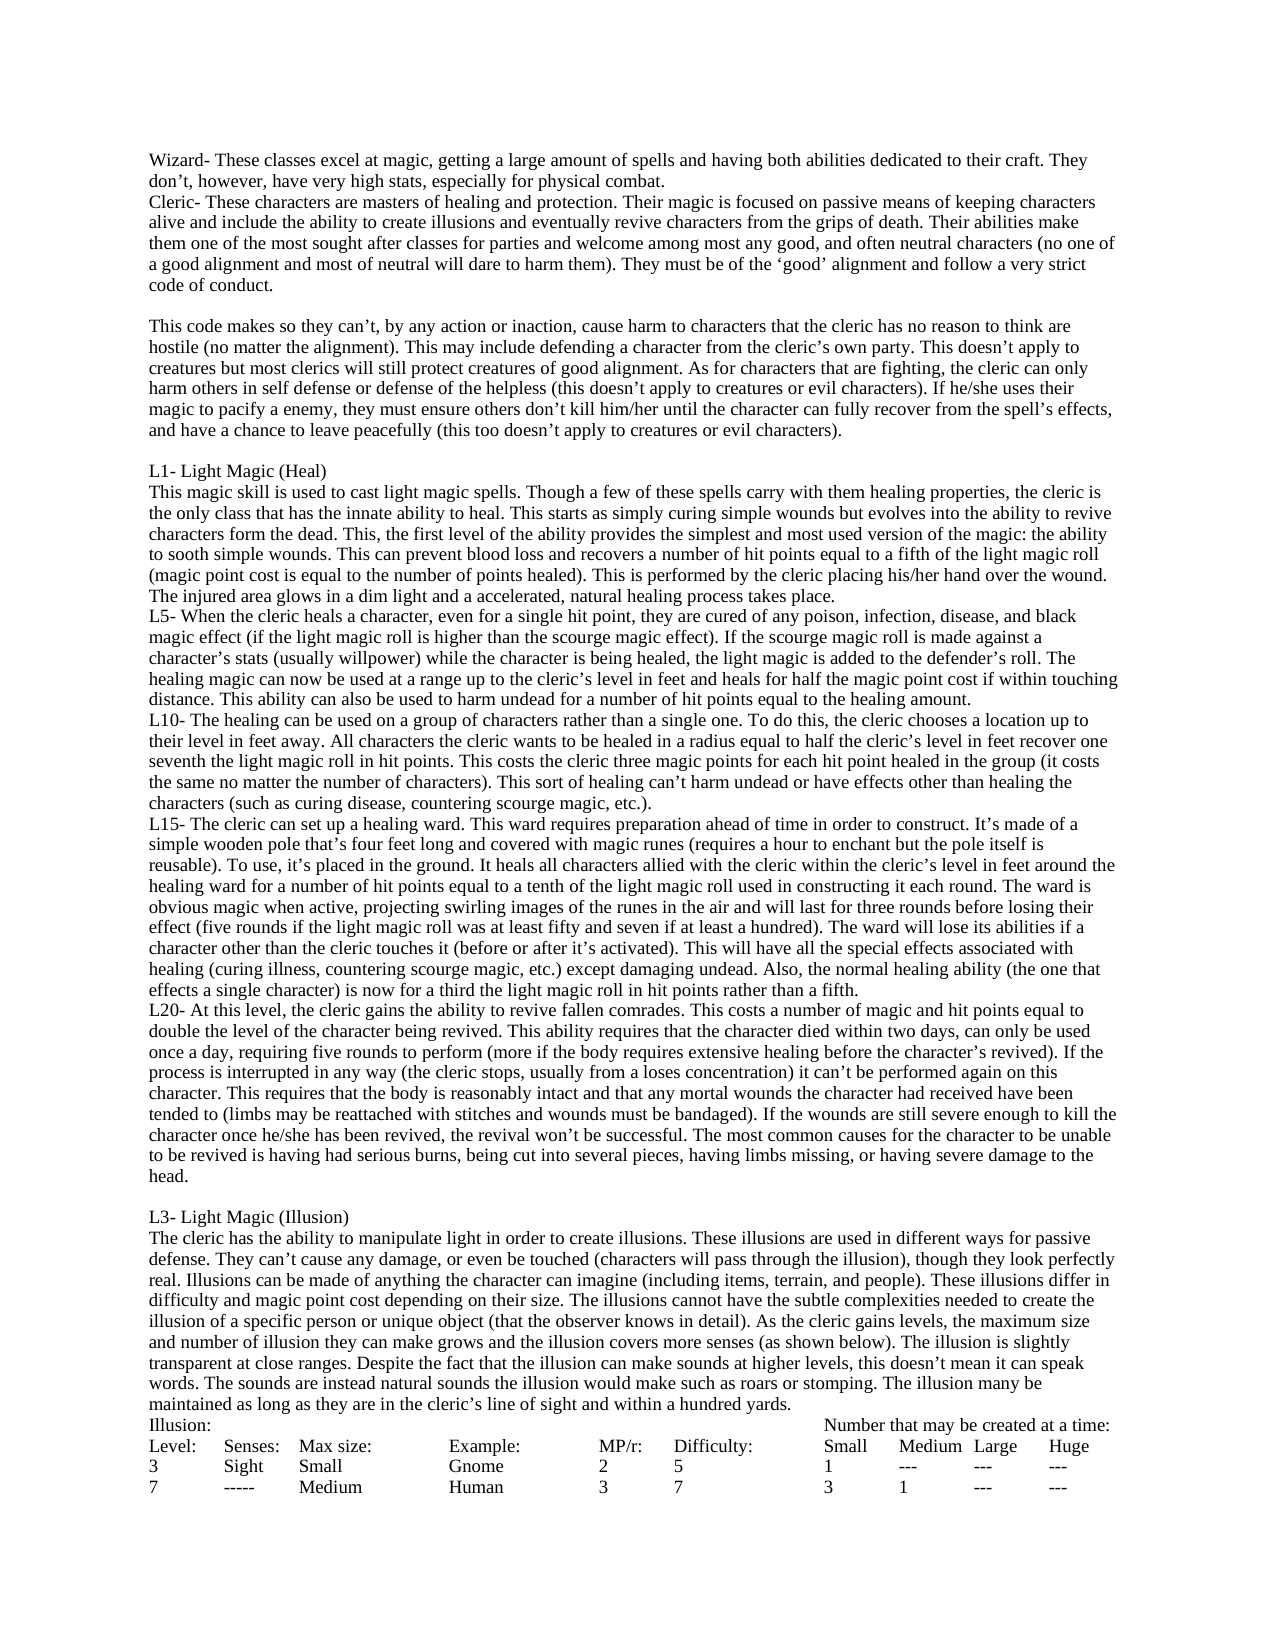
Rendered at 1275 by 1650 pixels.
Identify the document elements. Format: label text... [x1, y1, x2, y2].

text This magic skill is used to cast light magic spells. Though a few of these spells carry with them healing properties, the cleric is the only class that has the innate ability to heal. This starts as simply curing simple wounds but evolves into the ability to revive characters form the dead. This, the first level of the ability provides the simplest and most used version of the magic: the ability to sooth simple wounds. This can prevent blood loss and recovers a number of hit points equal to a fifth of the light magic roll (magic point cost is equal to the number of points healed). This is performed by the cleric placing his/her hand over the wound. The injured area glows in a dim light and a accelerated, natural healing process takes place. [148, 482, 1122, 606]
text 7 ----- Medium Human 3 7 3 1 --- --- [148, 1477, 1122, 1497]
text Level: Senses: Max size: Example: MP/r: Difficulty: Small Medium Large Huge [148, 1435, 1122, 1456]
text L5- When the cleric heals a character, even for a single hit point, they are cured of any poison, infection, disease, and black magic effect (if the light magic roll is higher than the scourge magic effect). If the scourge magic roll is made against a character’s stats (usually willpower) while the character is being healed, the light magic is added to the defender’s roll. The healing magic can now be used at a range up to the cleric’s level in feet and heals for half the magic point cost if within touching distance. This ability can also be used to harm undead for a number of hit points equal to the healing amount. [148, 606, 1122, 710]
text Illusion: Number that may be created at a time: [148, 1414, 1122, 1435]
text L20- At this level, the cleric gains the ability to revive fallen comrades. This costs a number of magic and hit points equal to double the level of the character being revived. This ability requires that the character died within two days, can only be used once a day, requiring five rounds to perform (more if the body requires extensive healing before the character’s revived). If the process is interrupted in any way (the cleric stops, usually from a loses concentration) it can’t be performed again on this character. This requires that the body is reasonably intact and that any mortal wounds the character had received have been tended to (limbs may be reattached with stitches and wounds must be bandaged). If the wounds are still severe enough to kill the character once he/she has been revived, the revival won’t be successful. The most common causes for the character to be unable to be revived is having had serious burns, being cut into several pieces, having limbs missing, or having severe damage to the head. [148, 1000, 1122, 1186]
text L1- Light Magic (Heal) [148, 461, 1122, 482]
text L10- The healing can be used on a group of characters rather than a single one. To do this, the cleric chooses a location up to their level in feet away. All characters the cleric wants to be healed in a radius equal to half the cleric’s level in feet recover one seventh the light magic roll in hit points. This costs the cleric three magic points for each hit point healed in the group (it costs the same no matter the number of characters). This sort of healing can’t harm undead or have effects other than healing the characters (such as curing disease, countering scourge magic, etc.). [148, 710, 1122, 813]
text 3 Sight Small Gnome 2 5 1 --- --- --- [148, 1456, 1122, 1477]
text Wizard- These classes excel at magic, getting a large amount of spells and having both abilities dedicated to their craft. They don’t, however, have very high stats, especially for physical combat. [148, 150, 1122, 191]
text The cleric has the ability to manipulate light in order to create illusions. These illusions are used in different ways for passive defense. They can’t cause any damage, or even be touched (characters will pass through the illusion), though they look perfectly real. Illusions can be made of anything the character can imagine (including items, terrain, and people). These illusions differ in difficulty and magic point cost depending on their size. The illusions cannot have the subtle complexities needed to create the illusion of a specific person or unique object (that the observer knows in detail). As the cleric gains levels, the maximum size and number of illusion they can make grows and the illusion covers more senses (as shown below). The illusion is slightly transparent at close ranges. Despite the fact that the illusion can make sounds at higher levels, this doesn’t mean it can speak words. The sounds are instead natural sounds the illusion would make such as roars or stomping. The illusion many be maintained as long as they are in the cleric’s line of sight and within a hundred yards. [148, 1228, 1122, 1414]
text L15- The cleric can set up a healing ward. This ward requires preparation ahead of time in order to construct. It’s made of a simple wooden pole that’s four feet long and covered with magic runes (requires a hour to enchant but the pole itself is reusable). To use, it’s placed in the ground. It heals all characters allied with the cleric within the cleric’s level in feet around the healing ward for a number of hit points equal to a tenth of the light magic roll used in constructing it each round. The ward is obvious magic when active, projecting swirling images of the runes in the air and will last for three rounds before losing their effect (five rounds if the light magic roll was at least fifty and seven if at least a hundred). The ward will lose its abilities if a character other than the cleric touches it (before or after it’s activated). This will have all the special effects associated with healing (curing illness, countering scourge magic, etc.) except damaging undead. Also, the normal healing ability (the one that effects a single character) is now for a third the light magic roll in hit points rather than a fifth. [148, 813, 1122, 1000]
text This code makes so they can’t, by any action or inaction, cause harm to characters that the cleric has no reason to think are hostile (no matter the alignment). This may include defending a character from the cleric’s own party. This doesn’t apply to creatures but most clerics will still protect creatures of good alignment. As for characters that are fighting, the cleric can only harm others in self defense or defense of the helpless (this doesn’t apply to creatures or evil characters). If he/she uses their magic to pacify a enemy, they must ensure others don’t kill him/her until the character can fully recover from the spell’s effects, and have a chance to leave peacefully (this too doesn’t apply to creatures or evil characters). [148, 316, 1122, 440]
text Cleric- These characters are masters of healing and protection. Their magic is focused on passive means of keeping characters alive and include the ability to create illusions and eventually revive characters from the grips of death. Their abilities make them one of the most sought after classes for parties and welcome among most any good, and often neutral characters (no one of a good alignment and most of neutral will dare to harm them). They must be of the ‘good’ alignment and follow a very strict code of conduct. [148, 191, 1122, 295]
text L3- Light Magic (Illusion) [148, 1207, 1122, 1228]
